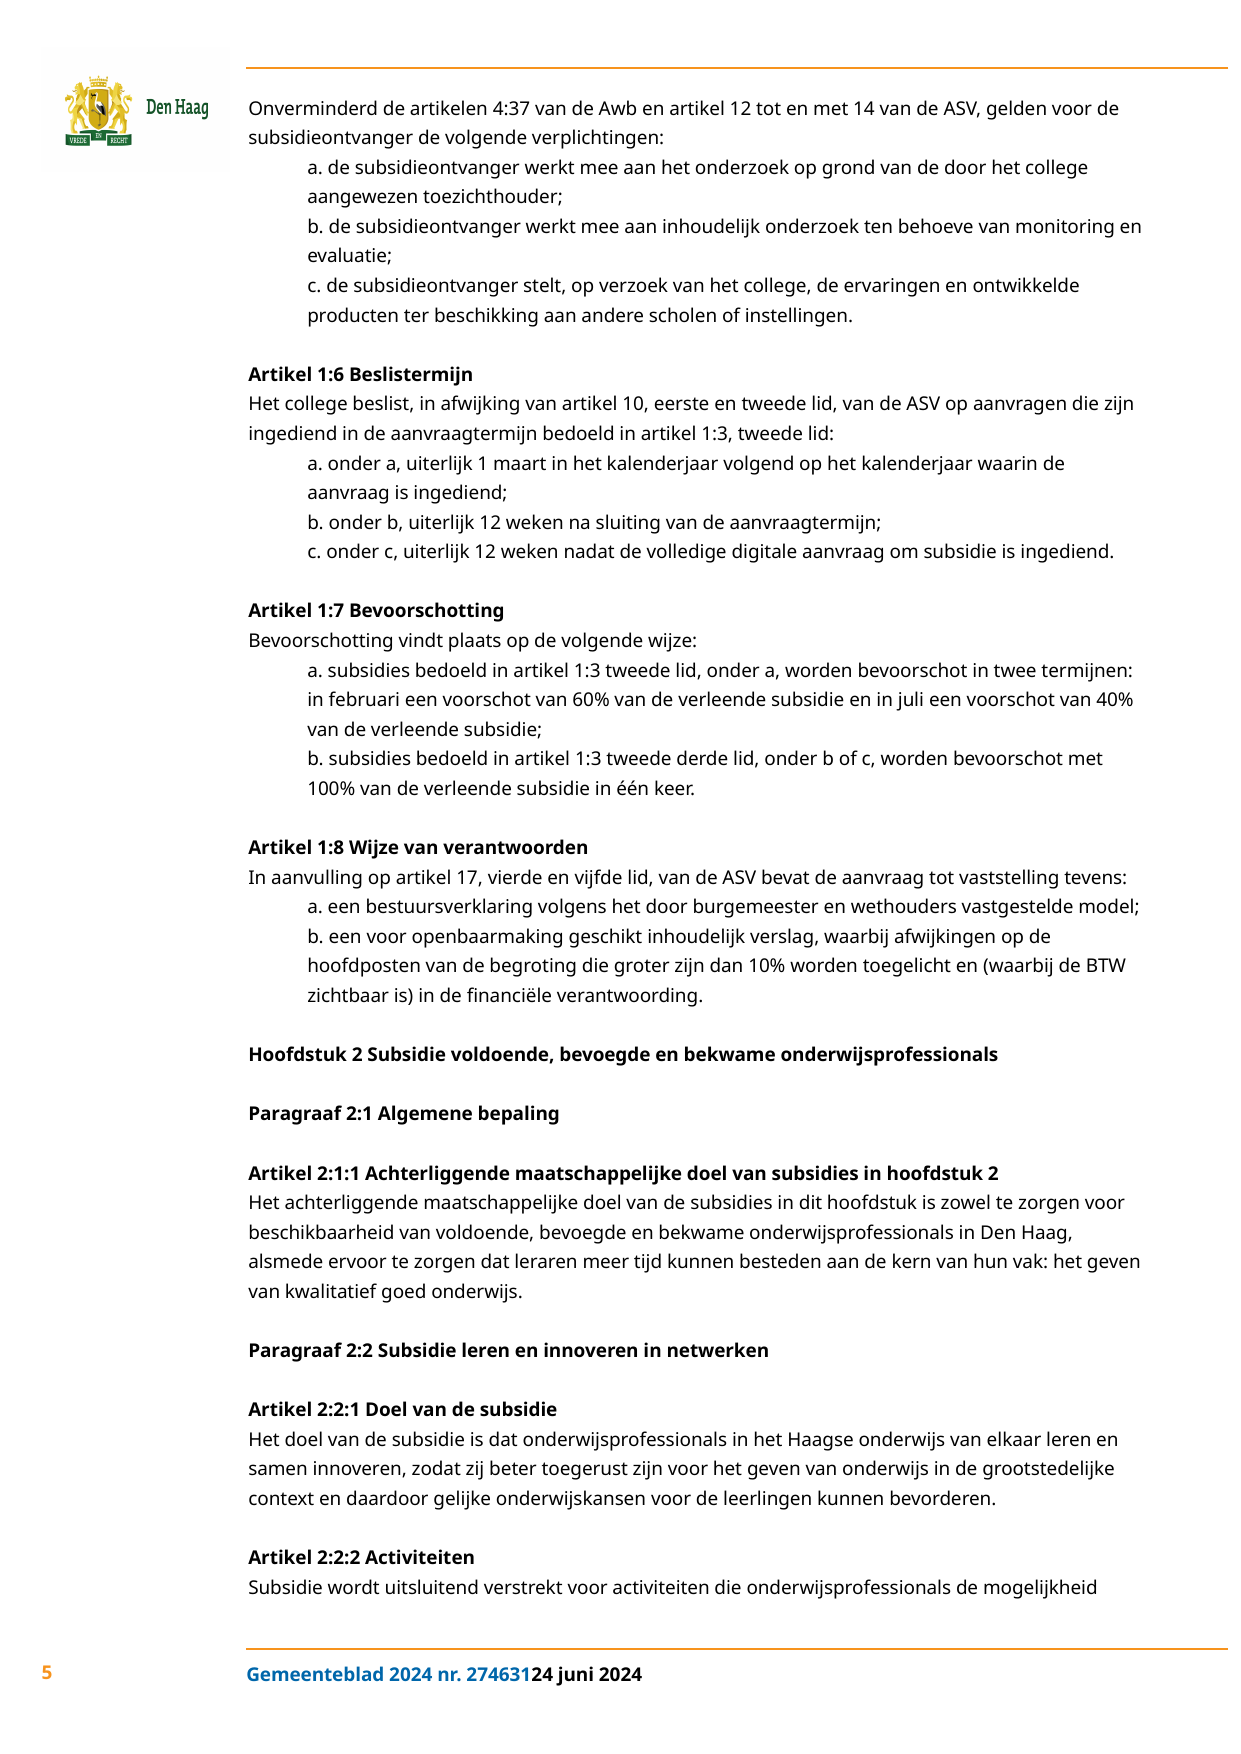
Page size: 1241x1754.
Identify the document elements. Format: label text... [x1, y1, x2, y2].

text Artikel 2:2:2 Activiteiten [248, 1544, 1152, 1570]
picture [41, 47, 231, 172]
text Het college beslist, in afwijking van artikel 10, eerste en tweede lid, van de ASV op aanvragen die zijn ingediend in de aanvraagtermijn bedoeld in artikel 1:3, tweede lid: [248, 391, 1152, 446]
list b. subsidies bedoeld in artikel 1:3 tweede derde lid, onder b of c, worden bevoorschot met 100% van de verleende subsidie in één keer. [248, 746, 1152, 801]
text Het doel van de subsidie is dat onderwijsprofessionals in het Haagse onderwijs van elkaar leren en samen innoveren, zodat zij beter toegerust zijn voor het geven van onderwijs in de grootstedelijke context en daardoor gelijke onderwijskansen voor de leerlingen kunnen bevorderen. [248, 1426, 1152, 1511]
text Artikel 1:7 Bevoorschotting [248, 598, 1152, 623]
list a. subsidies bedoeld in artikel 1:3 tweede lid, onder a, worden bevoorschot in twee termijnen: in februari een voorschot van 60% van de verleende subsidie en in juli een voorschot van 40% van de verleende subsidie; [248, 657, 1152, 742]
list b. onder b, uiterlijk 12 weken na sluiting van de aanvraagtermijn; [248, 509, 1152, 535]
list a. een bestuursverklaring volgens het door burgemeester en wethouders vastgestelde model; [248, 893, 1152, 919]
text Paragraaf 2:2 Subsidie leren en innoveren in netwerken [248, 1337, 1152, 1363]
list c. onder c, uiterlijk 12 weken nadat de volledige digitale aanvraag om subsidie is ingediend. [248, 538, 1152, 564]
text Het achterliggende maatschappelijke doel van de subsidies in dit hoofdstuk is zowel te zorgen voor beschikbaarheid van voldoende, bevoegde en bekwame onderwijsprofessionals in Den Haag, alsmede ervoor te zorgen dat leraren meer tijd kunnen besteden aan de kern van hun vak: het geven van kwalitatief goed onderwijs. [248, 1189, 1152, 1304]
list a. onder a, uiterlijk 1 maart in het kalenderjaar volgend op het kalenderjaar waarin de aanvraag is ingediend; [248, 450, 1152, 505]
text Artikel 2:2:1 Doel van de subsidie [248, 1396, 1152, 1422]
text Subsidie wordt uitsluitend verstrekt voor activiteiten die onderwijsprofessionals de mogelijkheid [248, 1574, 1152, 1600]
text Paragraaf 2:1 Algemene bepaling [248, 1101, 1152, 1126]
list a. de subsidieontvanger werkt mee aan het onderzoek op grond van de door het college aangewezen toezichthouder; [248, 154, 1152, 209]
list b. de subsidieontvanger werkt mee aan inhoudelijk onderzoek ten behoeve van monitoring en evaluatie; [248, 213, 1152, 268]
list b. een voor openbaarmaking geschikt inhoudelijk verslag, waarbij afwijkingen op de hoofdposten van de begroting die groter zijn dan 10% worden toegelicht en (waarbij de BTW zichtbaar is) in de financiële verantwoording. [248, 923, 1152, 1008]
text Artikel 2:1:1 Achterliggende maatschappelijke doel van subsidies in hoofdstuk 2 [248, 1160, 1152, 1186]
text Hoofdstuk 2 Subsidie voldoende, bevoegde en bekwame onderwijsprofessionals [248, 1041, 1152, 1067]
list c. de subsidieontvanger stelt, op verzoek van het college, de ervaringen en ontwikkelde producten ter beschikking aan andere scholen of instellingen. [248, 272, 1152, 328]
text Artikel 1:6 Beslistermijn [248, 361, 1152, 387]
text Onverminderd de artikelen 4:37 van de Awb en artikel 12 tot en met 14 van de ASV, gelden voor de subsidieontvanger de volgende verplichtingen: [248, 95, 1152, 150]
text In aanvulling op artikel 17, vierde en vijfde lid, van de ASV bevat de aanvraag tot vaststelling tevens: [248, 864, 1152, 890]
text Artikel 1:8 Wijze van verantwoorden [248, 834, 1152, 860]
text Bevoorschotting vindt plaats op de volgende wijze: [248, 627, 1152, 653]
